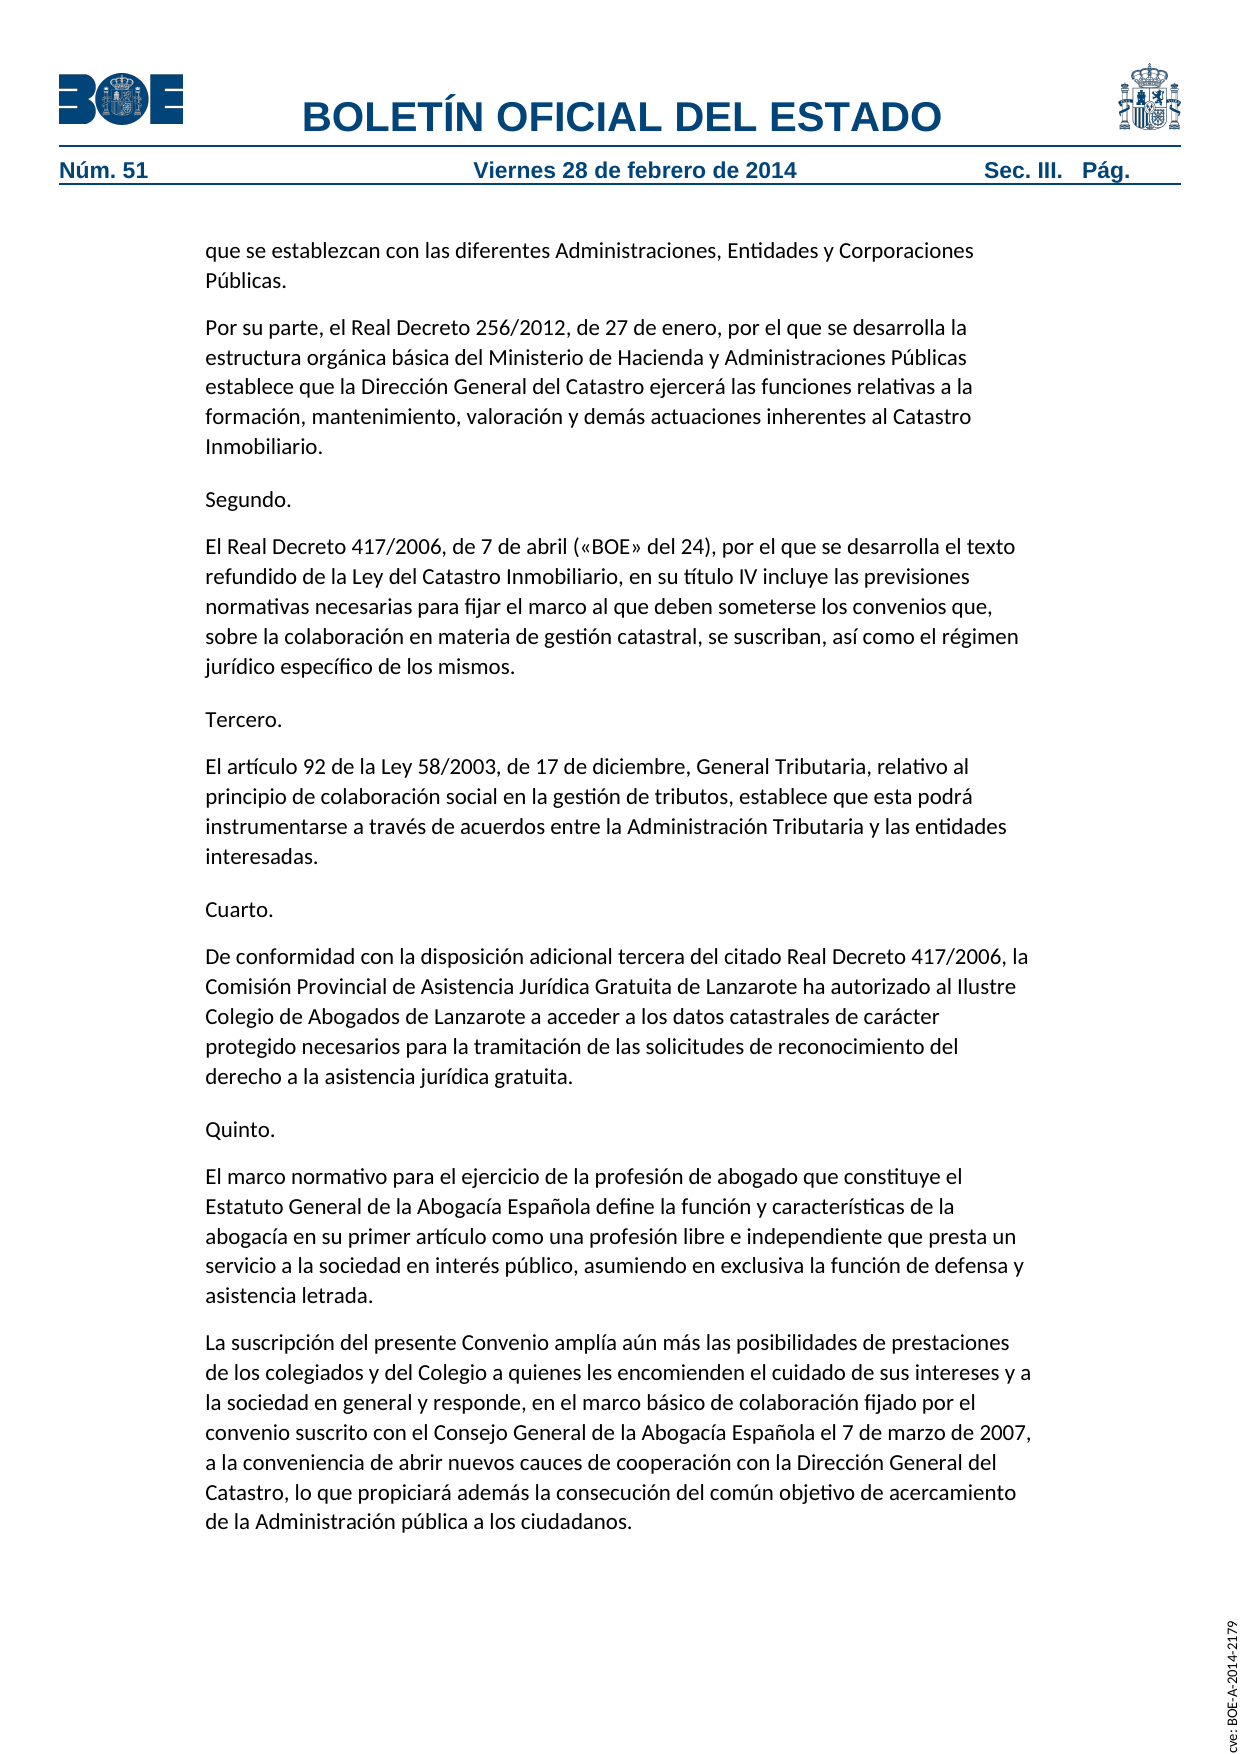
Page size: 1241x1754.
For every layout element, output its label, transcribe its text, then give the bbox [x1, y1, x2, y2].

text De conformidad con la disposición adicional tercera del citado Real Decreto 417/2006, la Comisión Provincial de Asistencia Jurídica Gratuita de Lanzarote ha autorizado al Ilustre Colegio de Abogados de Lanzarote a acceder a los datos catastrales de carácter protegido necesarios para la tramitación de las solicitudes de reconocimiento del derecho a la asistencia jurídica gratuita. [205, 942, 1034, 1090]
text Tercero. [205, 705, 1034, 733]
text La suscripción del presente Convenio amplía aún más las posibilidades de prestaciones de los colegiados y del Colegio a quienes les encomienden el cuidado de sus intereses y a la sociedad en general y responde, en el marco básico de colaboración fijado por el convenio suscrito con el Consejo General de la Abogacía Española el 7 de marzo de 2007, a la conveniencia de abrir nuevos cauces de cooperación con la Dirección General del Catastro, lo que propiciará además la consecución del común objetivo de acercamiento de la Administración pública a los ciudadanos. [205, 1328, 1034, 1536]
text Quinto. [205, 1115, 1034, 1143]
text El Real Decreto 417/2006, de 7 de abril («BOE» del 24), por el que se desarrolla el texto refundido de la Ley del Catastro Inmobiliario, en su título IV incluye las previsiones normativas necesarias para fijar el marco al que deben someterse los convenios que, sobre la colaboración en materia de gestión catastral, se suscriban, así como el régimen jurídico específico de los mismos. [205, 532, 1034, 680]
text que se establezcan con las diferentes Administraciones, Entidades y Corporaciones Públicas. [205, 236, 1034, 294]
text Por su parte, el Real Decreto 256/2012, de 27 de enero, por el que se desarrolla la estructura orgánica básica del Ministerio de Hacienda y Administraciones Públicas establece que la Dirección General del Catastro ejercerá las funciones relativas a la formación, mantenimiento, valoración y demás actuaciones inherentes al Catastro Inmobiliario. [205, 313, 1034, 460]
text El marco normativo para el ejercicio de la profesión de abogado que constituye el Estatuto General de la Abogacía Española define la función y características de la abogacía en su primer artículo como una profesión libre e independiente que presta un servicio a la sociedad en interés público, asumiendo en exclusiva la función de defensa y asistencia letrada. [205, 1162, 1034, 1309]
text Segundo. [205, 485, 1034, 513]
text El artículo 92 de la Ley 58/2003, de 17 de diciembre, General Tributaria, relativo al principio de colaboración social en la gestión de tributos, establece que esta podrá instrumentarse a través de acuerdos entre la Administración Tributaria y las entidades interesadas. [205, 752, 1034, 870]
text Cuarto. [205, 895, 1034, 923]
